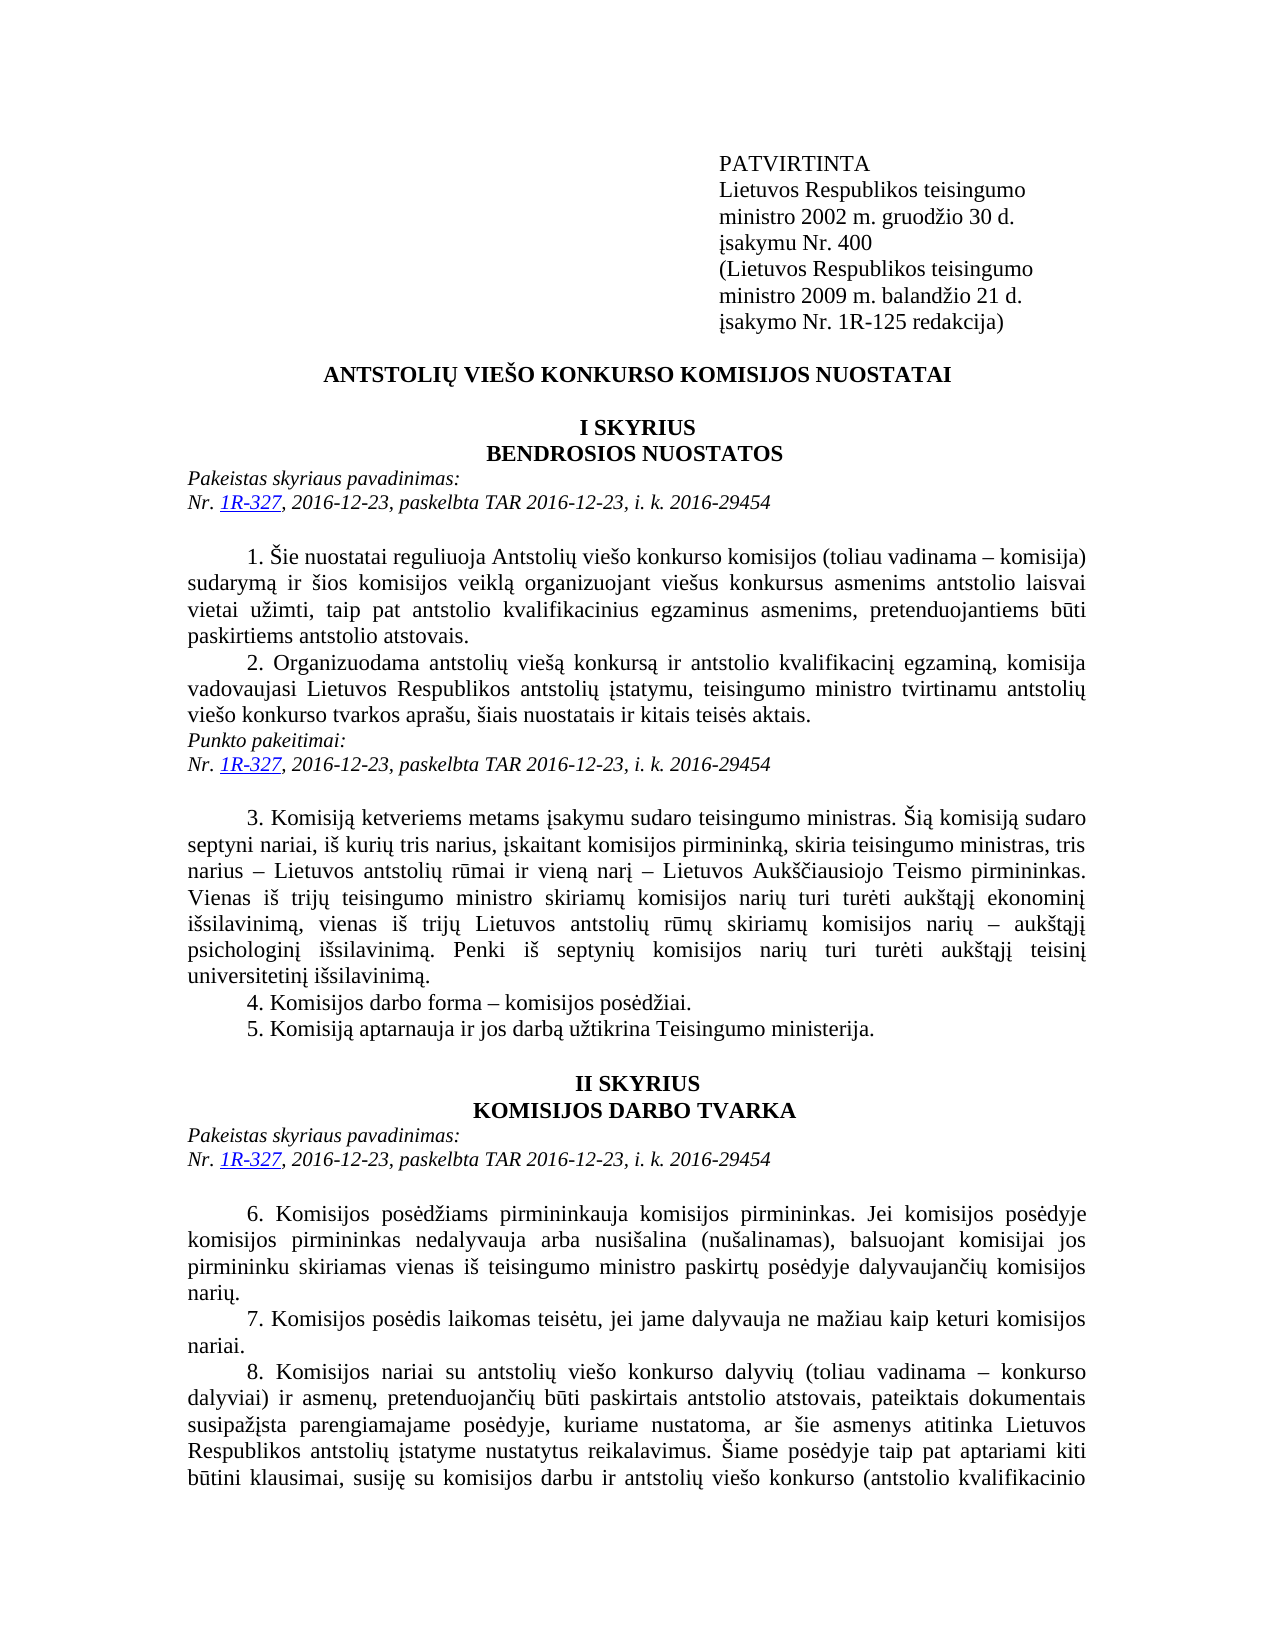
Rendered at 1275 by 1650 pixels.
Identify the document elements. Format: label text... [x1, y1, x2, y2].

text 2. Organizuodama antstolių viešą konkursą ir antstolio kvalifikacinį egzaminą, komisija vadovaujasi Lietuvos Respublikos antstolių įstatymu, teisingumo ministro tvirtinamu antstolių viešo konkurso tvarkos aprašu, šiais nuostatais ir kitais teisės aktais. [187, 648, 1087, 728]
text 7. Komisijos posėdis laikomas teisėtu, jei jame dalyvauja ne mažiau kaip keturi komisijos nariai. [187, 1305, 1087, 1358]
text 3. Komisiją ketveriems metams įsakymu sudaro teisingumo ministras. Šią komisiją sudaro septyni nariai, iš kurių tris narius, įskaitant komisijos pirmininką, skiria teisingumo ministras, tris narius – Lietuvos antstolių rūmai ir vieną narį – Lietuvos Aukščiausiojo Teismo pirmininkas. Vienas iš trijų teisingumo ministro skiriamų komisijos narių turi turėti aukštąjį ekonominį išsilavinimą, vienas iš trijų Lietuvos antstolių rūmų skiriamų komisijos narių – aukštąjį psichologinį išsilavinimą. Penki iš septynių komisijos narių turi turėti aukštąjį teisinį universitetinį išsilavinimą. [187, 804, 1087, 989]
text I SKYRIUS [187, 413, 1087, 440]
text ANTSTOLIŲ VIEŠO KONKURSO KOMISIJOS NUOSTATAI [187, 361, 1087, 387]
text II SKYRIUS [187, 1070, 1087, 1097]
text Nr. 1R-327, 2016-12-23, paskelbta TAR 2016-12-23, i. k. 2016-29454 [187, 490, 1087, 514]
text 4. Komisijos darbo forma – komisijos posėdžiai. [187, 989, 1087, 1015]
text Punkto pakeitimai: [187, 728, 1087, 752]
text Lietuvos Respublikos teisingumo [187, 176, 1087, 203]
text Pakeistas skyriaus pavadinimas: [187, 466, 1087, 490]
text įsakymo Nr. 1R-125 redakcija) [187, 308, 1087, 334]
text KOMISIJOS DARBO TVARKA [187, 1097, 1087, 1123]
text BENDROSIOS NUOSTATOS [187, 440, 1087, 466]
text 6. Komisijos posėdžiams pirmininkauja komisijos pirmininkas. Jei komisijos posėdyje komisijos pirmininkas nedalyvauja arba nusišalina (nušalinamas), balsuojant komisijai jos pirmininku skiriamas vienas iš teisingumo ministro paskirtų posėdyje dalyvaujančių komisijos narių. [187, 1200, 1087, 1305]
text Nr. 1R-327, 2016-12-23, paskelbta TAR 2016-12-23, i. k. 2016-29454 [187, 752, 1087, 776]
text Pakeistas skyriaus pavadinimas: [187, 1123, 1087, 1147]
text (Lietuvos Respublikos teisingumo [187, 255, 1087, 282]
text PATVIRTINTA [719, 150, 1087, 176]
text Nr. 1R-327, 2016-12-23, paskelbta TAR 2016-12-23, i. k. 2016-29454 [187, 1147, 1087, 1171]
text 8. Komisijos nariai su antstolių viešo konkurso dalyvių (toliau vadinama – konkurso dalyviai) ir asmenų, pretenduojančių būti paskirtais antstolio atstovais, pateiktais dokumentais susipažįsta parengiamajame posėdyje, kuriame nustatoma, ar šie asmenys atitinka Lietuvos Respublikos antstolių įstatyme nustatytus reikalavimus. Šiame posėdyje taip pat aptariami kiti būtini klausimai, susiję su komisijos darbu ir antstolių viešo konkurso (antstolio kvalifikacinio [187, 1358, 1087, 1490]
text 1. Šie nuostatai reguliuoja Antstolių viešo konkurso komisijos (toliau vadinama – komisija) sudarymą ir šios komisijos veiklą organizuojant viešus konkursus asmenims antstolio laisvai vietai užimti, taip pat antstolio kvalifikacinius egzaminus asmenims, pretenduojantiems būti paskirtiems antstolio atstovais. [187, 543, 1087, 648]
text ministro 2009 m. balandžio 21 d. [187, 282, 1087, 308]
text įsakymu Nr. 400 [187, 229, 1087, 255]
text ministro 2002 m. gruodžio 30 d. [187, 203, 1087, 229]
text 5. Komisiją aptarnauja ir jos darbą užtikrina Teisingumo ministerija. [187, 1015, 1087, 1042]
